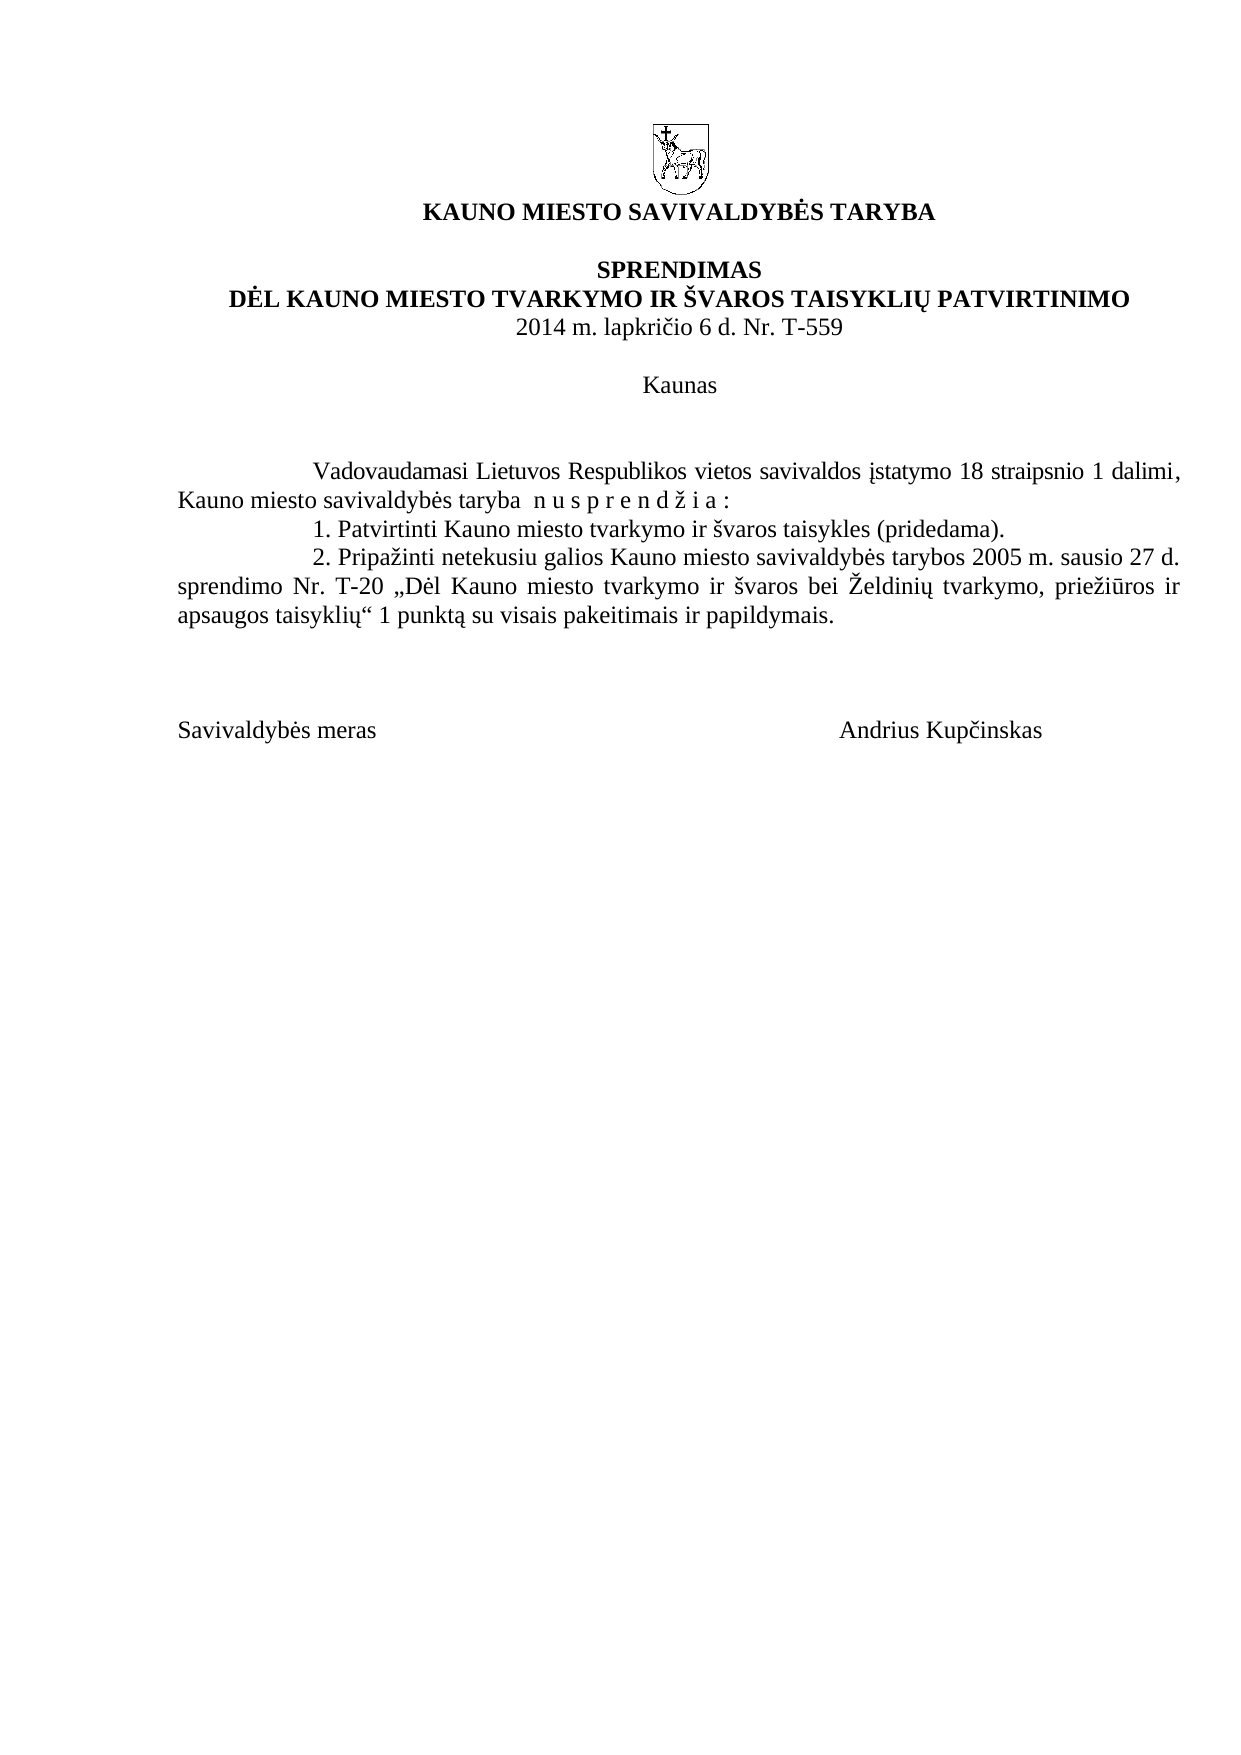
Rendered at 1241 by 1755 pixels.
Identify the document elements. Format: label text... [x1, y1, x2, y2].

text DĖL KAUNO MIESTO TVARKYMO IR ŠVAROS TAISYKLIŲ PATVIRTINIMO [178, 284, 1181, 312]
text SPRENDIMAS [177, 255, 1181, 284]
text Savivaldybės meras Andrius Kupčinskas [177, 715, 1181, 744]
text KAUNO MIESTO SAVIVALDYBĖS TARYBA [177, 197, 1181, 226]
text Vadovaudamasi Lietuvos Respublikos vietos savivaldos įstatymo 18 straipsnio 1 dalimi, Kauno miesto savivaldybės taryba nusprendžia: [177, 456, 1181, 514]
text Kaunas [178, 370, 1181, 399]
text 2014 m. lapkričio 6 d. Nr. T-559 [177, 312, 1181, 341]
text 2. Pripažinti netekusiu galios Kauno miesto savivaldybės tarybos 2005 m. sausio 27 d. sprendimo Nr. T-20 „Dėl Kauno miesto tvarkymo ir švaros bei Želdinių tvarkymo, priežiūros ir apsaugos taisyklių“ 1 punktą su visais pakeitimais ir papildymais. [177, 542, 1181, 629]
text 1. Patvirtinti Kauno miesto tvarkymo ir švaros taisykles (pridedama). [177, 514, 1181, 542]
